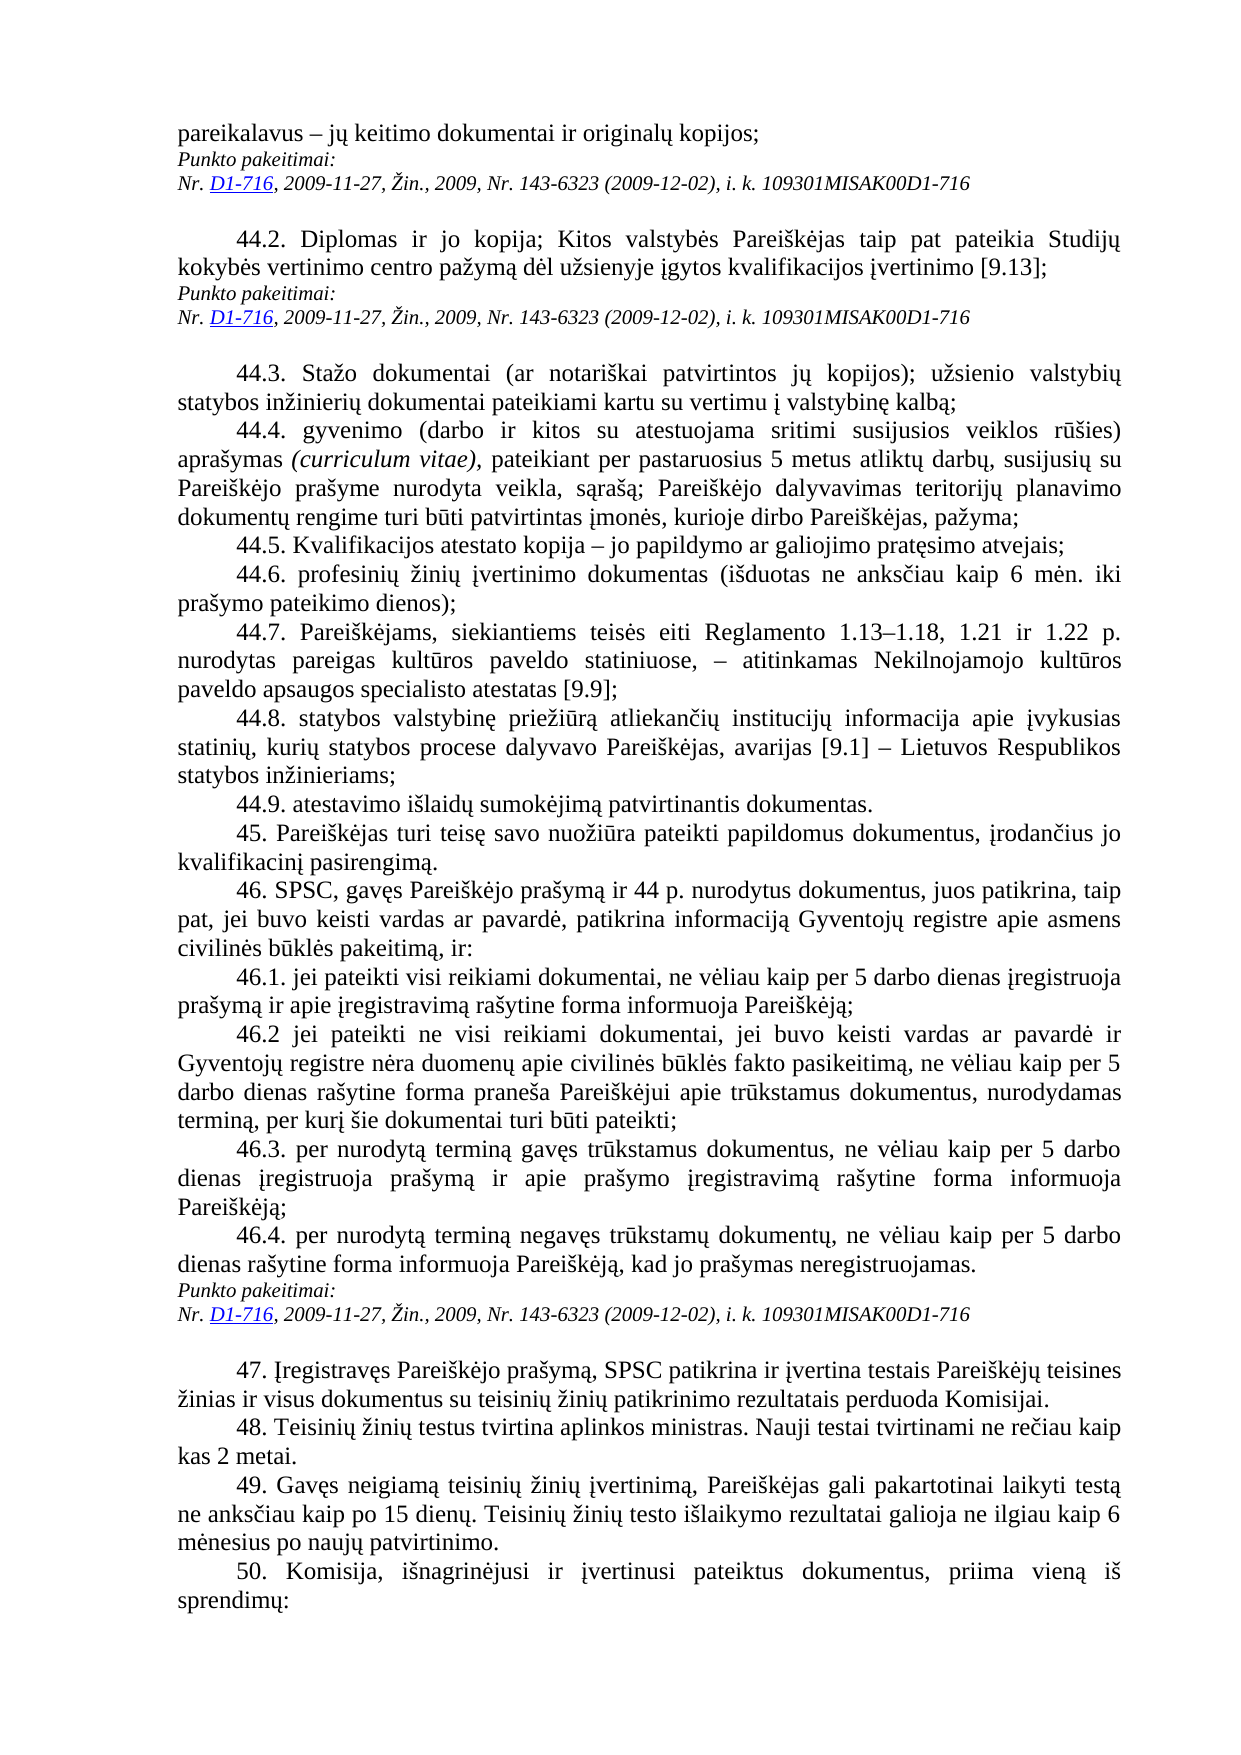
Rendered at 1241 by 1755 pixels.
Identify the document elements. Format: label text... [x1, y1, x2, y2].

text 44.7. Pareiškėjams, siekiantiems teisės eiti Reglamento 1.13–1.18, 1.21 ir 1.22 p. nurodytas pareigas kultūros paveldo statiniuose, – atitinkamas Nekilnojamojo kultūros paveldo apsaugos specialisto atestatas [9.9]; [177, 617, 1122, 703]
text 46.4. per nurodytą terminą negavęs trūkstamų dokumentų, ne vėliau kaip per 5 darbo dienas rašytine forma informuoja Pareiškėją, kad jo prašymas neregistruojamas. [177, 1221, 1122, 1278]
text 46.1. jei pateikti visi reikiami dokumentai, ne vėliau kaip per 5 darbo dienas įregistruoja prašymą ir apie įregistravimą rašytine forma informuoja Pareiškėją; [177, 962, 1122, 1019]
text 46.3. per nurodytą terminą gavęs trūkstamus dokumentus, ne vėliau kaip per 5 darbo dienas įregistruoja prašymą ir apie prašymo įregistravimą rašytine forma informuoja Pareiškėją; [177, 1134, 1122, 1221]
text 45. Pareiškėjas turi teisę savo nuožiūra pateikti papildomus dokumentus, įrodančius jo kvalifikacinį pasirengimą. [177, 818, 1122, 876]
text 44.5. Kvalifikacijos atestato kopija – jo papildymo ar galiojimo pratęsimo atvejais; [177, 531, 1122, 559]
text Nr. D1-716, 2009-11-27, Žin., 2009, Nr. 143-6323 (2009-12-02), i. k. 109301MISAK00D1-716 [177, 1302, 1122, 1326]
text pareikalavus – jų keitimo dokumentai ir originalų kopijos; [177, 118, 1122, 147]
text 44.8. statybos valstybinę priežiūrą atliekančių institucijų informacija apie įvykusias statinių, kurių statybos procese dalyvavo Pareiškėjas, avarijas [9.1] – Lietuvos Respublikos statybos inžinieriams; [177, 703, 1122, 789]
text Nr. D1-716, 2009-11-27, Žin., 2009, Nr. 143-6323 (2009-12-02), i. k. 109301MISAK00D1-716 [177, 171, 1122, 195]
text 44.3. Stažo dokumentai (ar notariškai patvirtintos jų kopijos); užsienio valstybių statybos inžinierių dokumentai pateikiami kartu su vertimu į valstybinę kalbą; [177, 358, 1122, 416]
text 50. Komisija, išnagrinėjusi ir įvertinusi pateiktus dokumentus, priima vieną iš sprendimų: [177, 1556, 1122, 1614]
text Punkto pakeitimai: [177, 281, 1122, 305]
text 44.2. Diplomas ir jo kopija; Kitos valstybės Pareiškėjas taip pat pateikia Studijų kokybės vertinimo centro pažymą dėl užsienyje įgytos kvalifikacijos įvertinimo [9.13]; [177, 224, 1122, 281]
text Punkto pakeitimai: [177, 147, 1122, 171]
text Punkto pakeitimai: [177, 1278, 1122, 1302]
text 44.6. profesinių žinių įvertinimo dokumentas (išduotas ne anksčiau kaip 6 mėn. iki prašymo pateikimo dienos); [177, 559, 1122, 617]
text 46.2 jei pateikti ne visi reikiami dokumentai, jei buvo keisti vardas ar pavardė ir Gyventojų registre nėra duomenų apie civilinės būklės fakto pasikeitimą, ne vėliau kaip per 5 darbo dienas rašytine forma praneša Pareiškėjui apie trūkstamus dokumentus, nurodydamas terminą, per kurį šie dokumentai turi būti pateikti; [177, 1019, 1122, 1134]
text 44.4. gyvenimo (darbo ir kitos su atestuojama sritimi susijusios veiklos rūšies) aprašymas (curriculum vitae), pateikiant per pastaruosius 5 metus atliktų darbų, susijusių su Pareiškėjo prašyme nurodyta veikla, sąrašą; Pareiškėjo dalyvavimas teritorijų planavimo dokumentų rengime turi būti patvirtintas įmonės, kurioje dirbo Pareiškėjas, pažyma; [177, 416, 1122, 531]
text Nr. D1-716, 2009-11-27, Žin., 2009, Nr. 143-6323 (2009-12-02), i. k. 109301MISAK00D1-716 [177, 305, 1122, 329]
text 48. Teisinių žinių testus tvirtina aplinkos ministras. Nauji testai tvirtinami ne rečiau kaip kas 2 metai. [177, 1412, 1122, 1470]
text 49. Gavęs neigiamą teisinių žinių įvertinimą, Pareiškėjas gali pakartotinai laikyti testą ne anksčiau kaip po 15 dienų. Teisinių žinių testo išlaikymo rezultatai galioja ne ilgiau kaip 6 mėnesius po naujų patvirtinimo. [177, 1470, 1122, 1556]
text 44.9. atestavimo išlaidų sumokėjimą patvirtinantis dokumentas. [177, 789, 1122, 818]
text 46. SPSC, gavęs Pareiškėjo prašymą ir 44 p. nurodytus dokumentus, juos patikrina, taip pat, jei buvo keisti vardas ar pavardė, patikrina informaciją Gyventojų registre apie asmens civilinės būklės pakeitimą, ir: [177, 876, 1122, 962]
text 47. Įregistravęs Pareiškėjo prašymą, SPSC patikrina ir įvertina testais Pareiškėjų teisines žinias ir visus dokumentus su teisinių žinių patikrinimo rezultatais perduoda Komisijai. [177, 1355, 1122, 1412]
